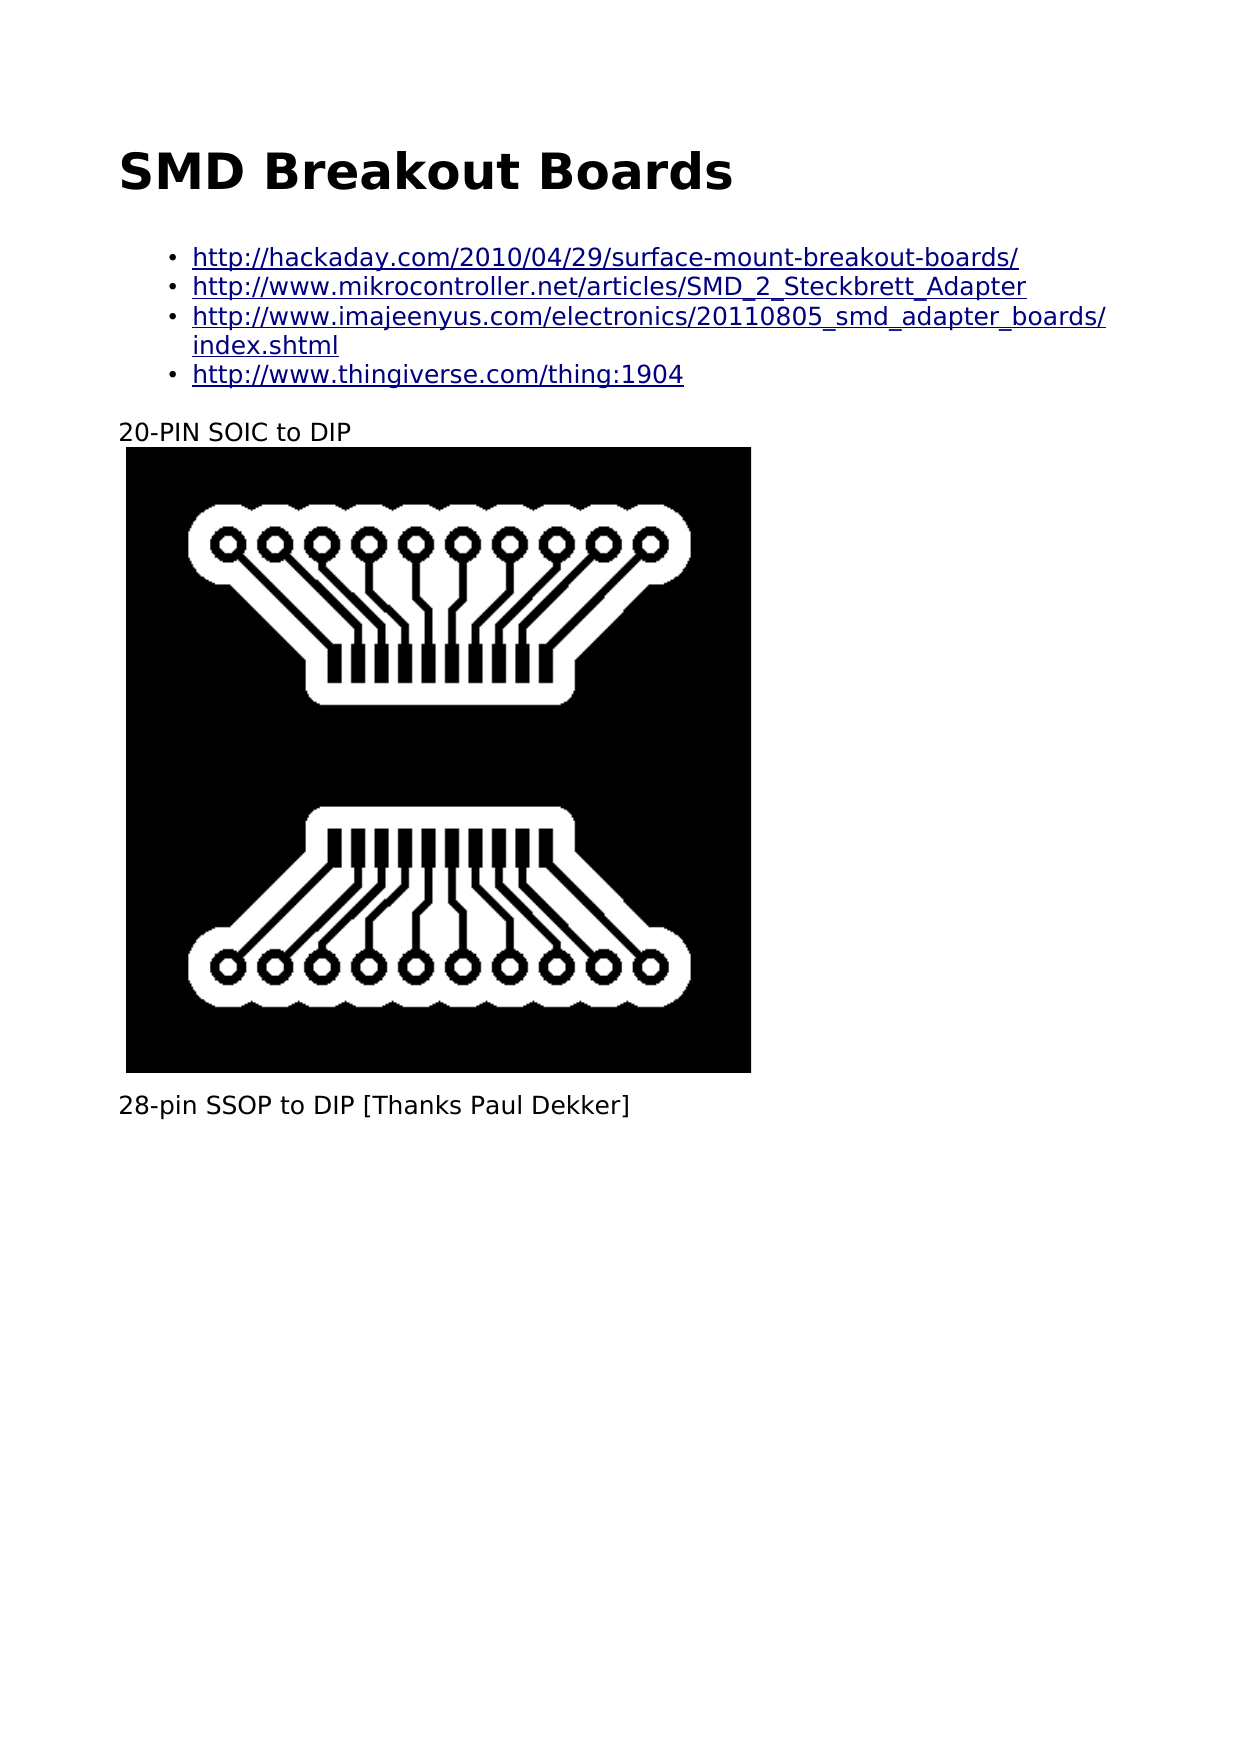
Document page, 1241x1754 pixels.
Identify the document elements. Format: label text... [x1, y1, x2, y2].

subtitle SMD Breakout Boards [118, 143, 1122, 201]
list http://www.imajeenyus.com/electronics/20110805_smd_adapter_boards/index.shtml [177, 302, 1122, 360]
list http://www.mikrocontroller.net/articles/SMD_2_Steckbrett_Adapter [177, 272, 1122, 302]
list http://hackaday.com/2010/04/29/surface-mount-breakout-boards/ [177, 243, 1122, 272]
text 28-pin SSOP to DIP [Thanks Paul Dekker] [118, 1091, 1122, 1149]
text 20-PIN SOIC to DIP [118, 419, 1122, 1079]
list http://www.thingiverse.com/thing:1904 [177, 360, 1122, 389]
picture [126, 447, 752, 1073]
